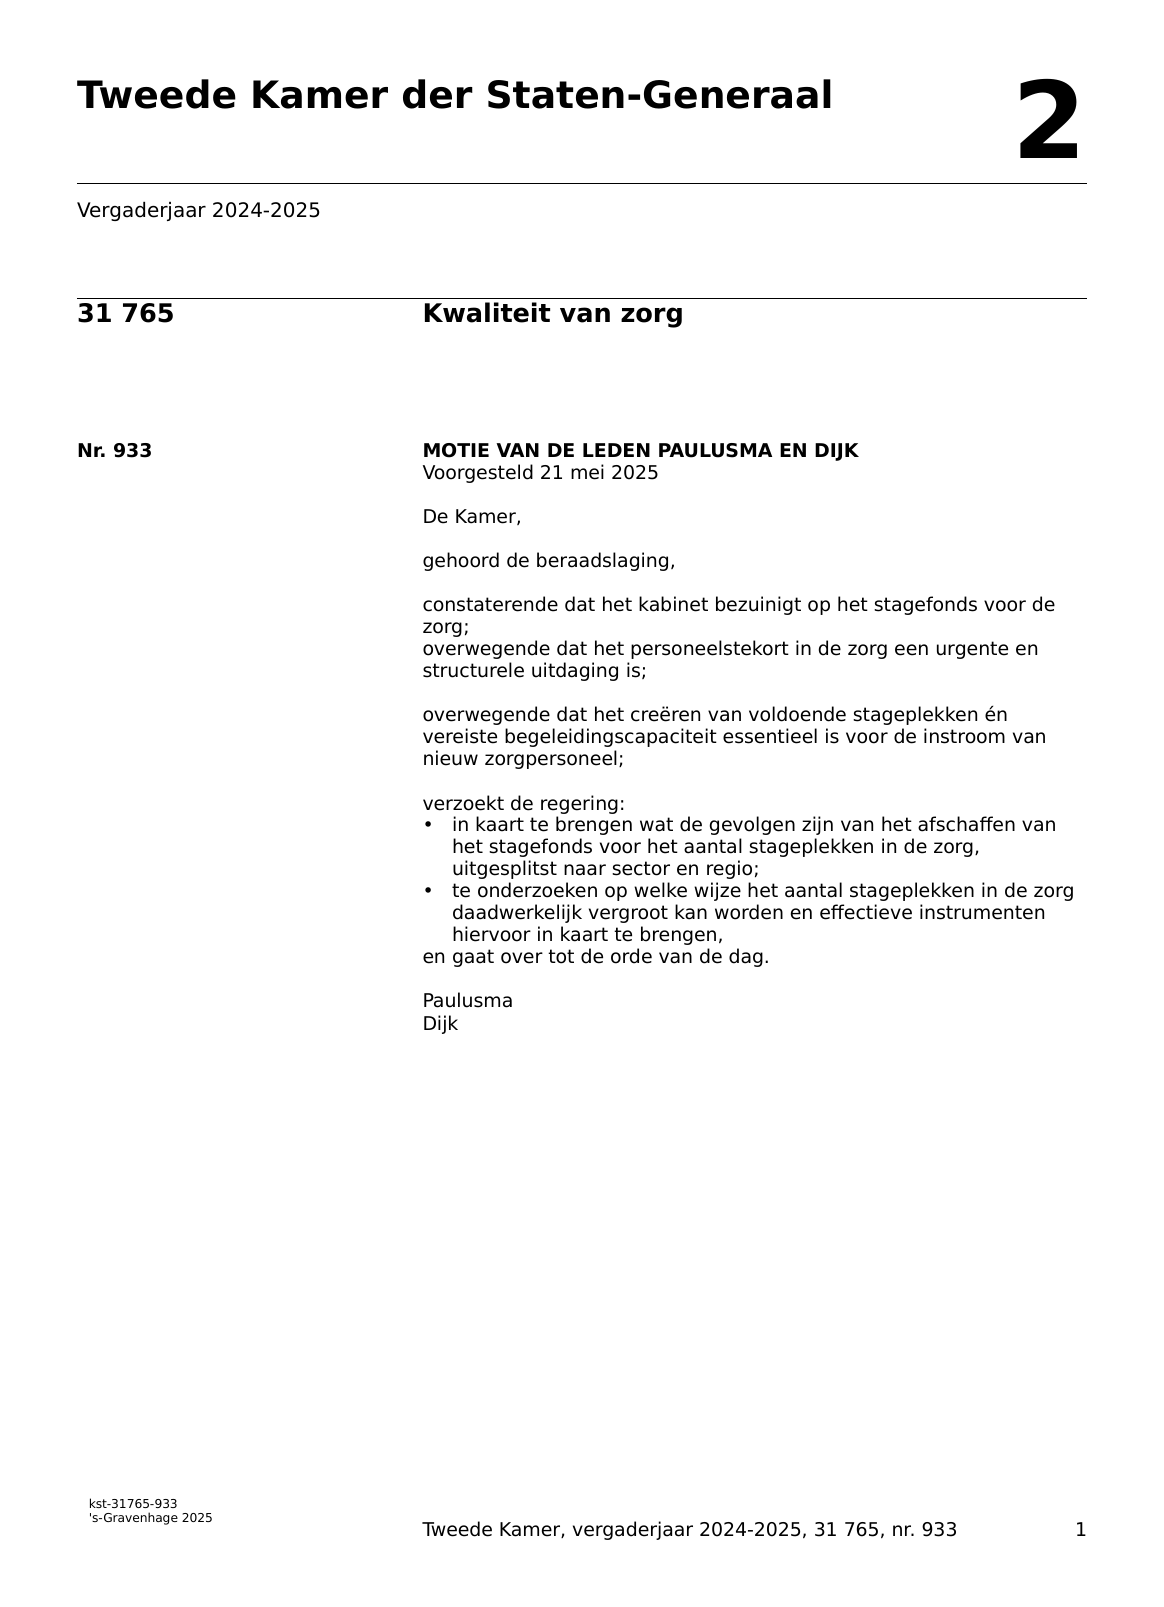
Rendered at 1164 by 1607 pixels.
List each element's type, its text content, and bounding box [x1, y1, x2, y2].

text gehoord de beraadslaging, [422, 550, 1087, 572]
text • te onderzoeken op welke wijze het aantal stageplekken in de zorg daadwerkelijk vergroot kan worden en effectieve instrumenten hiervoor in kaart te brengen, [422, 880, 1087, 946]
text overwegende dat het creëren van voldoende stageplekken én vereiste begeleidingscapaciteit essentieel is voor de instroom van nieuw zorgpersoneel; [422, 704, 1087, 770]
table_cell Vergaderjaar 2024-2025 [77, 184, 1087, 298]
text Paulusma [422, 990, 1087, 1012]
table_header 2 [886, 59, 1087, 183]
text De Kamer, [422, 506, 1087, 528]
text en gaat over tot de orde van de dag. [422, 946, 1087, 968]
text Voorgesteld 21 mei 2025 [422, 462, 1087, 484]
text overwegende dat het personeelstekort in de zorg een urgente en structurele uitdaging is; [422, 638, 1087, 682]
subtitle 31 765 Kwaliteit van zorg [77, 299, 1087, 329]
text constaterende dat het kabinet bezuinigt op het stagefonds voor de zorg; [422, 594, 1087, 638]
text • in kaart te brengen wat de gevolgen zijn van het afschaffen van het stagefonds voor het aantal stageplekken in de zorg, uitgesplitst naar sector en regio; [422, 814, 1087, 880]
text kst-31765-933 [88, 1497, 323, 1511]
subtitle Nr. 933 MOTIE VAN DE LEDEN PAULUSMA EN DIJK [77, 440, 1087, 462]
text verzoekt de regering: [422, 792, 1087, 814]
table_header Tweede Kamer der Staten-Generaal [77, 59, 886, 183]
text 's-Gravenhage 2025 [88, 1511, 323, 1525]
text Dijk [422, 1012, 1087, 1034]
